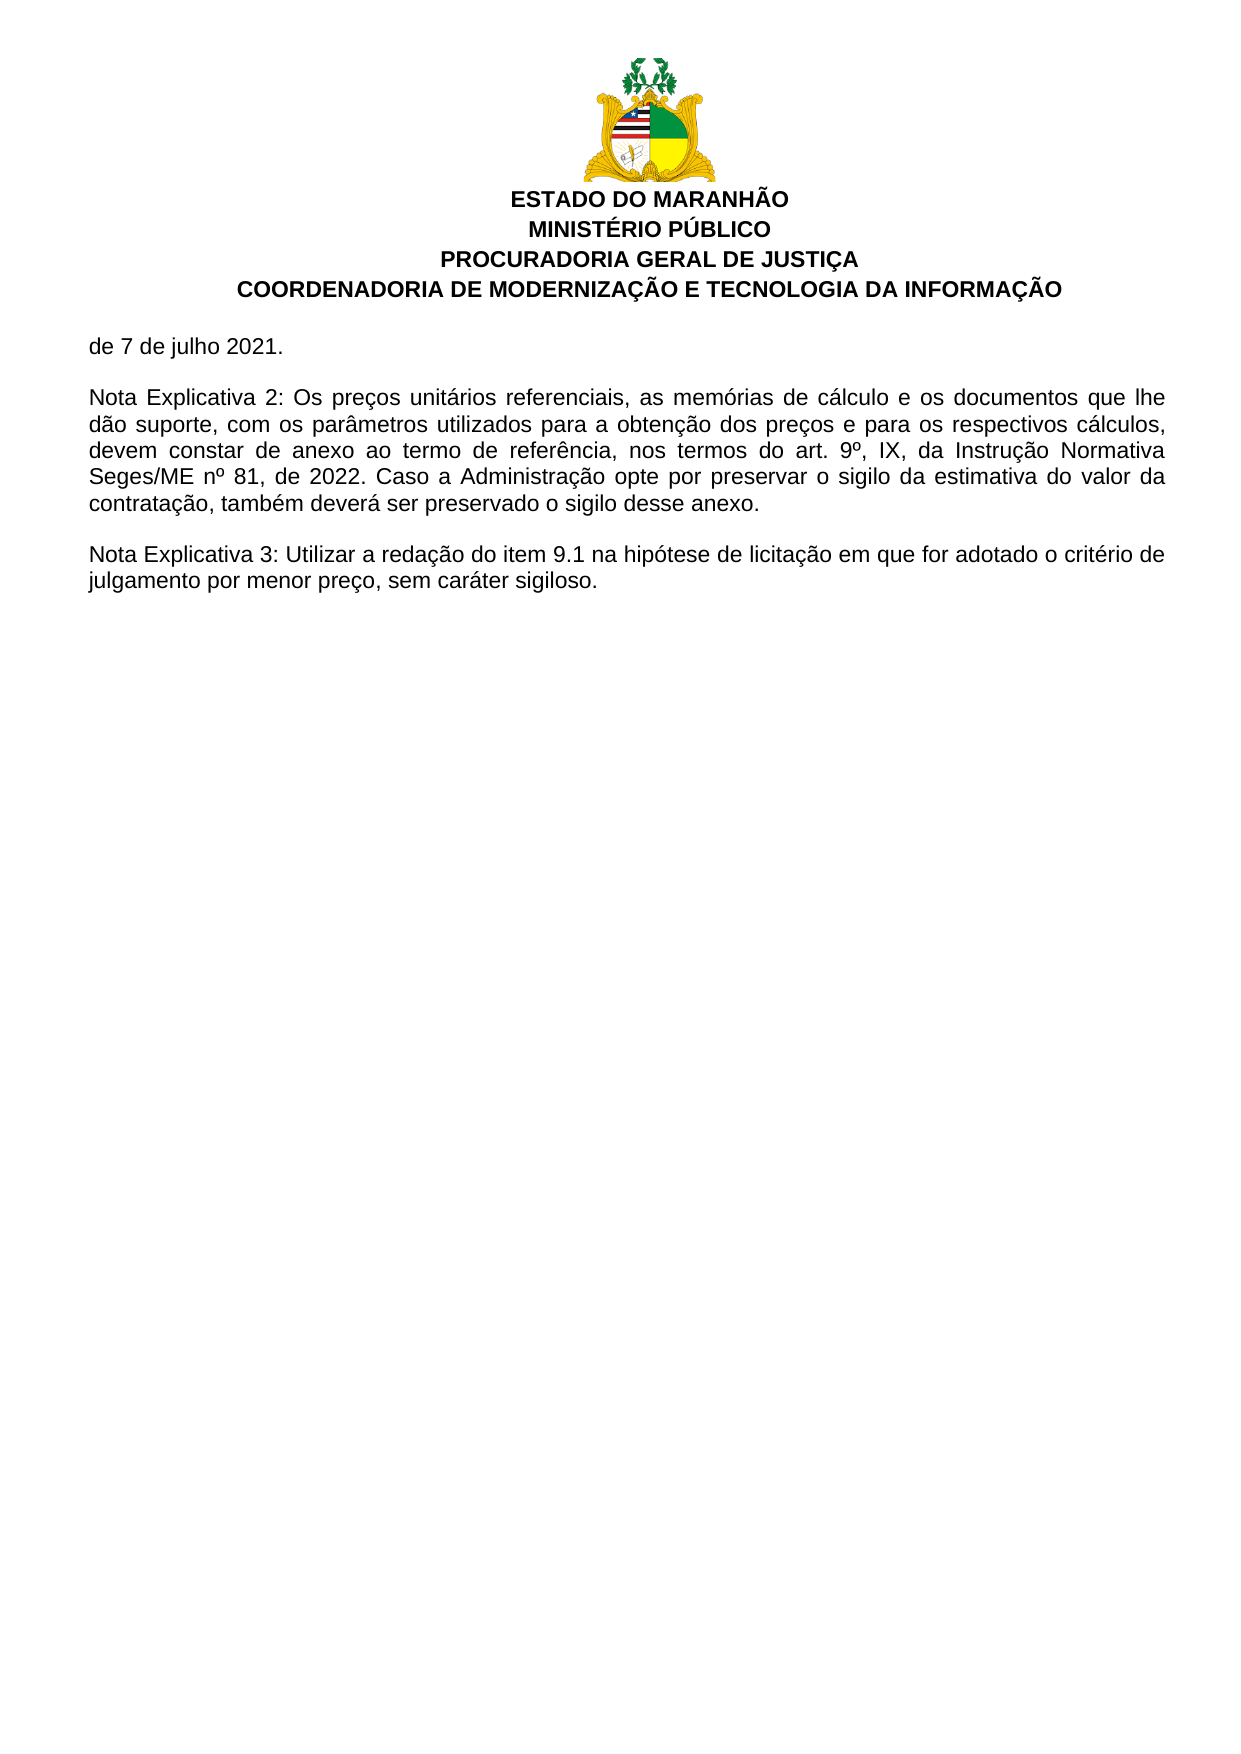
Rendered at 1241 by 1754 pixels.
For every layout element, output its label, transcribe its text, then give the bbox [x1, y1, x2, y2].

text Nota Explicativa 2: Os preços unitários referenciais, as memórias de cálculo e os documentos que lhe dão suporte, com os parâmetros utilizados para a obtenção dos preços e para os respectivos cálculos, devem constar de anexo ao termo de referência, nos termos do art. 9º, IX, da Instrução Normativa Seges/ME nº 81, de 2022. Caso a Administração opte por preservar o sigilo da estimativa do valor da contratação, também deverá ser preservado o sigilo desse anexo. [88, 384, 1167, 516]
picture [583, 58, 716, 182]
text de 7 de julho 2021. [88, 333, 1167, 359]
text Nota Explicativa 3: Utilizar a redação do item 9.1 na hipótese de licitação em que for adotado o critério de julgamento por menor preço, sem caráter sigiloso. [88, 541, 1167, 594]
